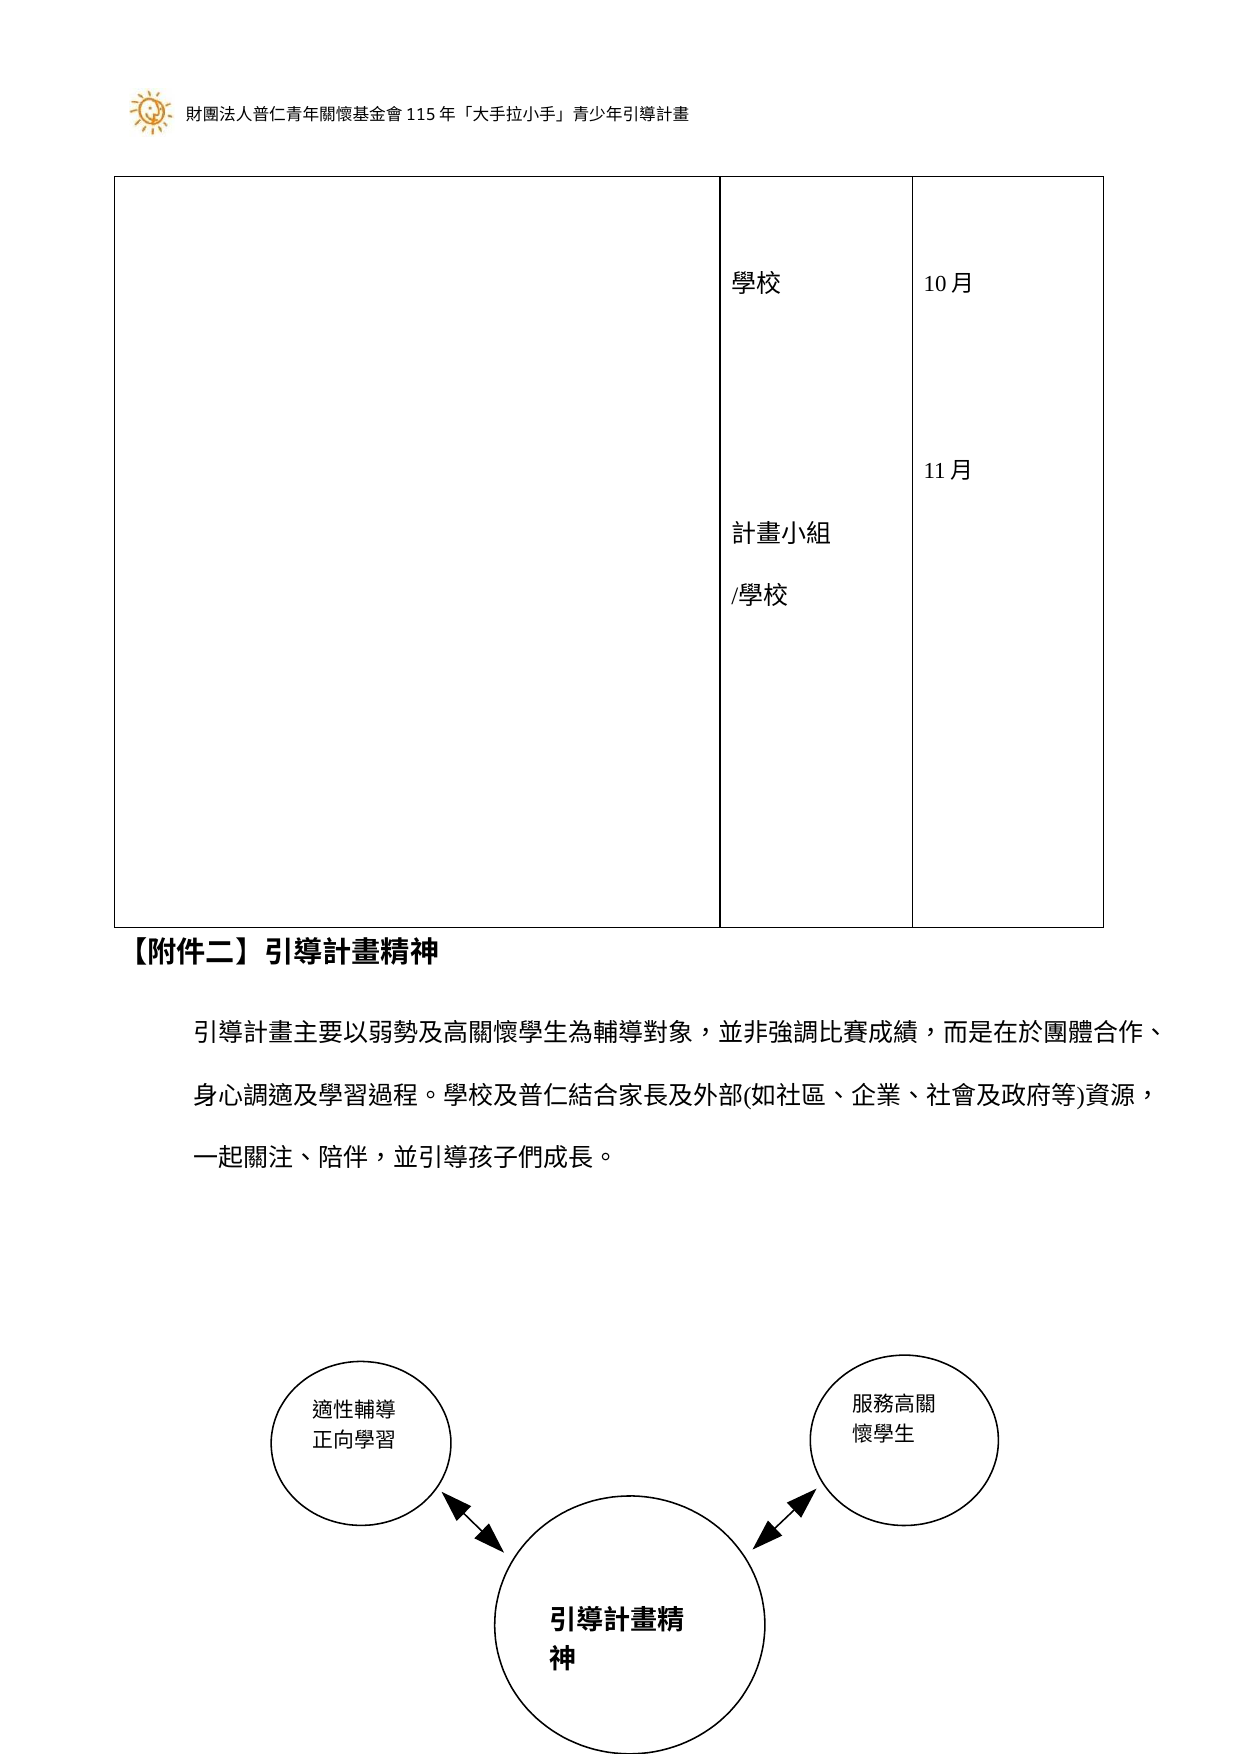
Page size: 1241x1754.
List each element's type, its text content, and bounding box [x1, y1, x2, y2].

text 引導計畫主要以弱勢及高關懷學生為輔導對象，並非強調比賽成績，而是在於團體合作、身心調適及學習過程。學校及普仁結合家長及外部(如社區、企業、社會及政府等)資源，一起關注、陪伴，並引導孩子們成長。 [193, 989, 1152, 1177]
table_header [115, 177, 719, 927]
table_header 學校 計畫小組 /學校 [721, 177, 912, 927]
text 【附件二】引導計畫精神 [118, 928, 1152, 971]
table_header 10月 11月 [913, 177, 1103, 927]
